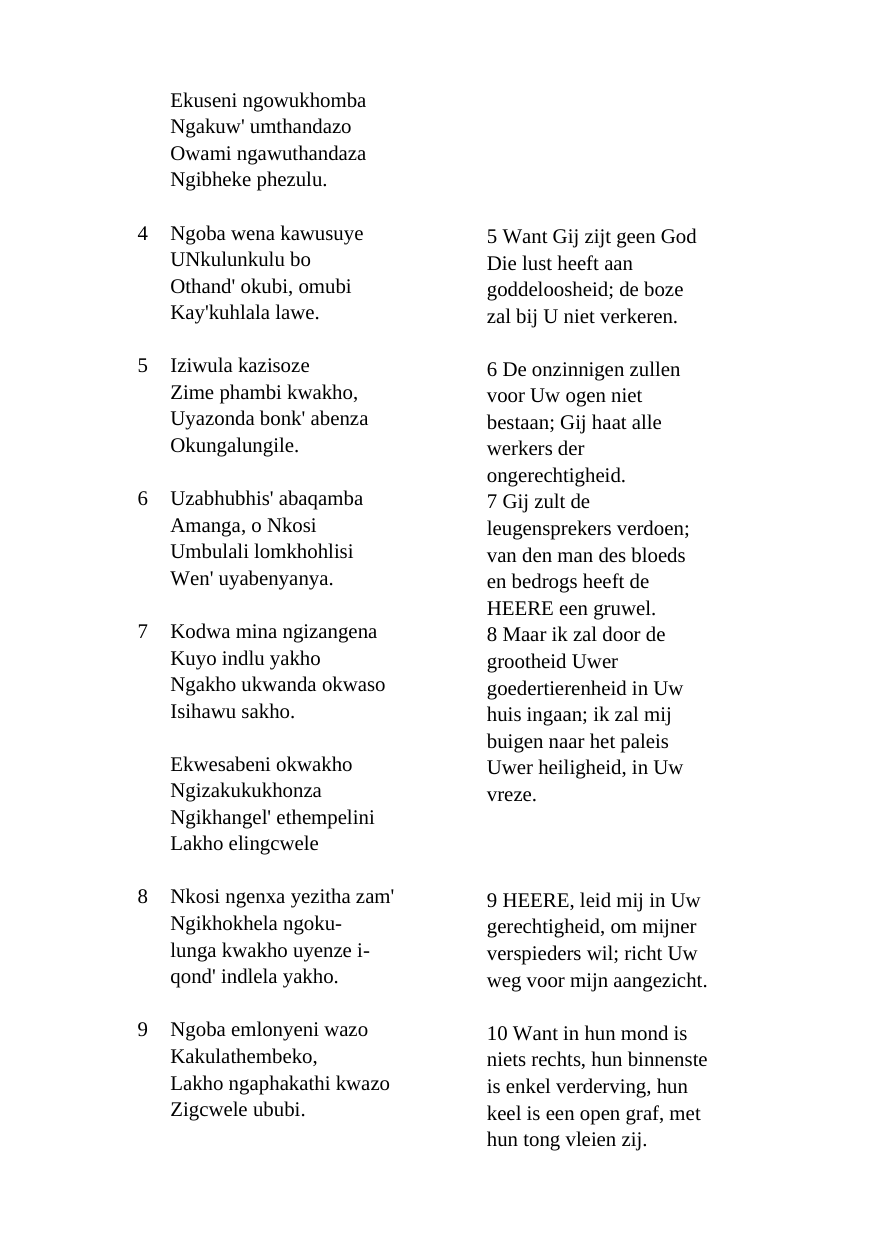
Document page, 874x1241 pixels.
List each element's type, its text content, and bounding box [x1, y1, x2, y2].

table_cell zal bij U niet verkeren. [475, 301, 767, 328]
table_cell [475, 328, 767, 354]
table_cell [97, 248, 159, 274]
table_cell [97, 328, 159, 354]
table_cell Zigcwele ububi. [159, 1098, 475, 1124]
table_cell [159, 1125, 475, 1151]
table_cell Lakho ngaphakathi kwazo [159, 1071, 475, 1098]
table_cell [97, 514, 159, 540]
table_cell Die lust heeft aan [475, 248, 767, 274]
table_cell huis ingaan; ik zal mij [475, 700, 767, 726]
table_cell bestaan; Gij haat alle [475, 407, 767, 434]
table_cell [97, 460, 159, 487]
table_cell 8 Maar ik zal door de [475, 620, 767, 646]
table_cell [97, 434, 159, 460]
table_cell [475, 168, 767, 195]
table_cell [97, 1071, 159, 1098]
table_cell Kuyo indlu yakho [159, 646, 475, 673]
table_cell Ngoba wena kawusuye [159, 221, 475, 248]
table_cell [97, 806, 159, 832]
table_cell Lakho elingcwele [159, 832, 475, 859]
table_cell hun tong vleien zij. [475, 1125, 767, 1151]
table_cell HEERE een gruwel. [475, 593, 767, 620]
table_cell Ngibheke phezulu. [159, 168, 475, 195]
table_cell Ekuseni ngowukhomba [159, 89, 475, 115]
table_cell [97, 89, 159, 115]
table_cell verspieders wil; richt Uw [475, 939, 767, 965]
table_cell Ngikhokhela ngoku- [159, 912, 475, 938]
table_cell 4 [97, 221, 159, 248]
table_cell goedertierenheid in Uw [475, 673, 767, 699]
table_cell [97, 1098, 159, 1124]
table_cell [97, 646, 159, 673]
table_cell [159, 593, 475, 620]
table_cell Umbulali lomkhohlisi [159, 540, 475, 567]
table_cell [97, 1045, 159, 1071]
table_cell van den man des bloeds [475, 540, 767, 567]
table_cell leugensprekers verdoen; [475, 514, 767, 540]
table_cell [97, 407, 159, 434]
table_cell gerechtigheid, om mijner [475, 912, 767, 938]
table_cell [97, 992, 159, 1018]
table_cell [475, 195, 767, 221]
table_cell weg voor mijn aangezicht. [475, 965, 767, 992]
table_cell voor Uw ogen niet [475, 381, 767, 407]
table_cell [97, 1125, 159, 1151]
table_cell [97, 726, 159, 753]
table_cell Wen' uyabenyanya. [159, 567, 475, 593]
table_cell UNkulunkulu bo [159, 248, 475, 274]
table_cell 8 [97, 885, 159, 912]
table_cell Ngoba emlonyeni wazo [159, 1018, 475, 1045]
table_cell Kay'kuhlala lawe. [159, 301, 475, 328]
table_cell niets rechts, hun binnenste [475, 1045, 767, 1071]
table_cell [97, 753, 159, 779]
table_cell [475, 89, 767, 115]
table_cell [159, 992, 475, 1018]
table_cell 7 Gij zult de [475, 487, 767, 513]
table_cell Amanga, o Nkosi [159, 514, 475, 540]
table_cell [475, 115, 767, 142]
table_cell vreze. [475, 779, 767, 806]
table_cell Zime phambi kwakho, [159, 381, 475, 407]
table_cell [159, 328, 475, 354]
table_cell [97, 540, 159, 567]
table_cell en bedrogs heeft de [475, 567, 767, 593]
table_cell Isihawu sakho. [159, 700, 475, 726]
table_cell Okungalungile. [159, 434, 475, 460]
table_cell [97, 965, 159, 992]
table_cell qond' indlela yakho. [159, 965, 475, 992]
table_cell [97, 115, 159, 142]
table_cell [475, 832, 767, 859]
table_cell [97, 593, 159, 620]
table_cell [97, 939, 159, 965]
table_cell [97, 567, 159, 593]
table_cell 10 Want in hun mond is [475, 1018, 767, 1045]
table_cell 6 [97, 487, 159, 513]
table_cell [159, 726, 475, 753]
table_cell [475, 142, 767, 168]
table_cell goddeloosheid; de boze [475, 275, 767, 301]
table_cell [97, 700, 159, 726]
table_cell buigen naar het paleis [475, 726, 767, 753]
table_cell [97, 859, 159, 885]
table_cell [475, 859, 767, 885]
table_cell [97, 168, 159, 195]
table_cell [159, 195, 475, 221]
table_cell grootheid Uwer [475, 646, 767, 673]
table_cell [97, 195, 159, 221]
table_cell Uzabhubhis' abaqamba [159, 487, 475, 513]
table_cell [97, 275, 159, 301]
table_cell [97, 832, 159, 859]
table_cell Ngakuw' umthandazo [159, 115, 475, 142]
table_cell Iziwula kazisoze [159, 354, 475, 381]
table_cell 5 Want Gij zijt geen God [475, 221, 767, 248]
table_cell [159, 460, 475, 487]
table_cell [97, 779, 159, 806]
table_cell [97, 381, 159, 407]
table_cell 9 [97, 1018, 159, 1045]
table_cell 9 HEERE, leid mij in Uw [475, 885, 767, 912]
table_cell ongerechtigheid. [475, 460, 767, 487]
table_cell 6 De onzinnigen zullen [475, 354, 767, 381]
table_cell keel is een open graf, met [475, 1098, 767, 1124]
table_cell Uyazonda bonk' abenza [159, 407, 475, 434]
table_cell Uwer heiligheid, in Uw [475, 753, 767, 779]
table_cell [97, 142, 159, 168]
table_cell Ngikhangel' ethempelini [159, 806, 475, 832]
table_cell [97, 912, 159, 938]
table_cell 7 [97, 620, 159, 646]
table_cell Ngakho ukwanda okwaso [159, 673, 475, 699]
table_cell Ekwesabeni okwakho [159, 753, 475, 779]
table_cell Owami ngawuthandaza [159, 142, 475, 168]
table_cell [97, 673, 159, 699]
table_cell Kodwa mina ngizangena [159, 620, 475, 646]
table_cell lunga kwakho uyenze i- [159, 939, 475, 965]
table_cell werkers der [475, 434, 767, 460]
table_cell Ngizakukukhonza [159, 779, 475, 806]
table_cell 5 [97, 354, 159, 381]
table_cell is enkel verderving, hun [475, 1071, 767, 1098]
table_cell [475, 992, 767, 1018]
table_cell Othand' okubi, omubi [159, 275, 475, 301]
table_cell [97, 301, 159, 328]
table_cell [475, 806, 767, 832]
table_cell [159, 859, 475, 885]
table_cell Nkosi ngenxa yezitha zam' [159, 885, 475, 912]
table_cell Kakulathembeko, [159, 1045, 475, 1071]
